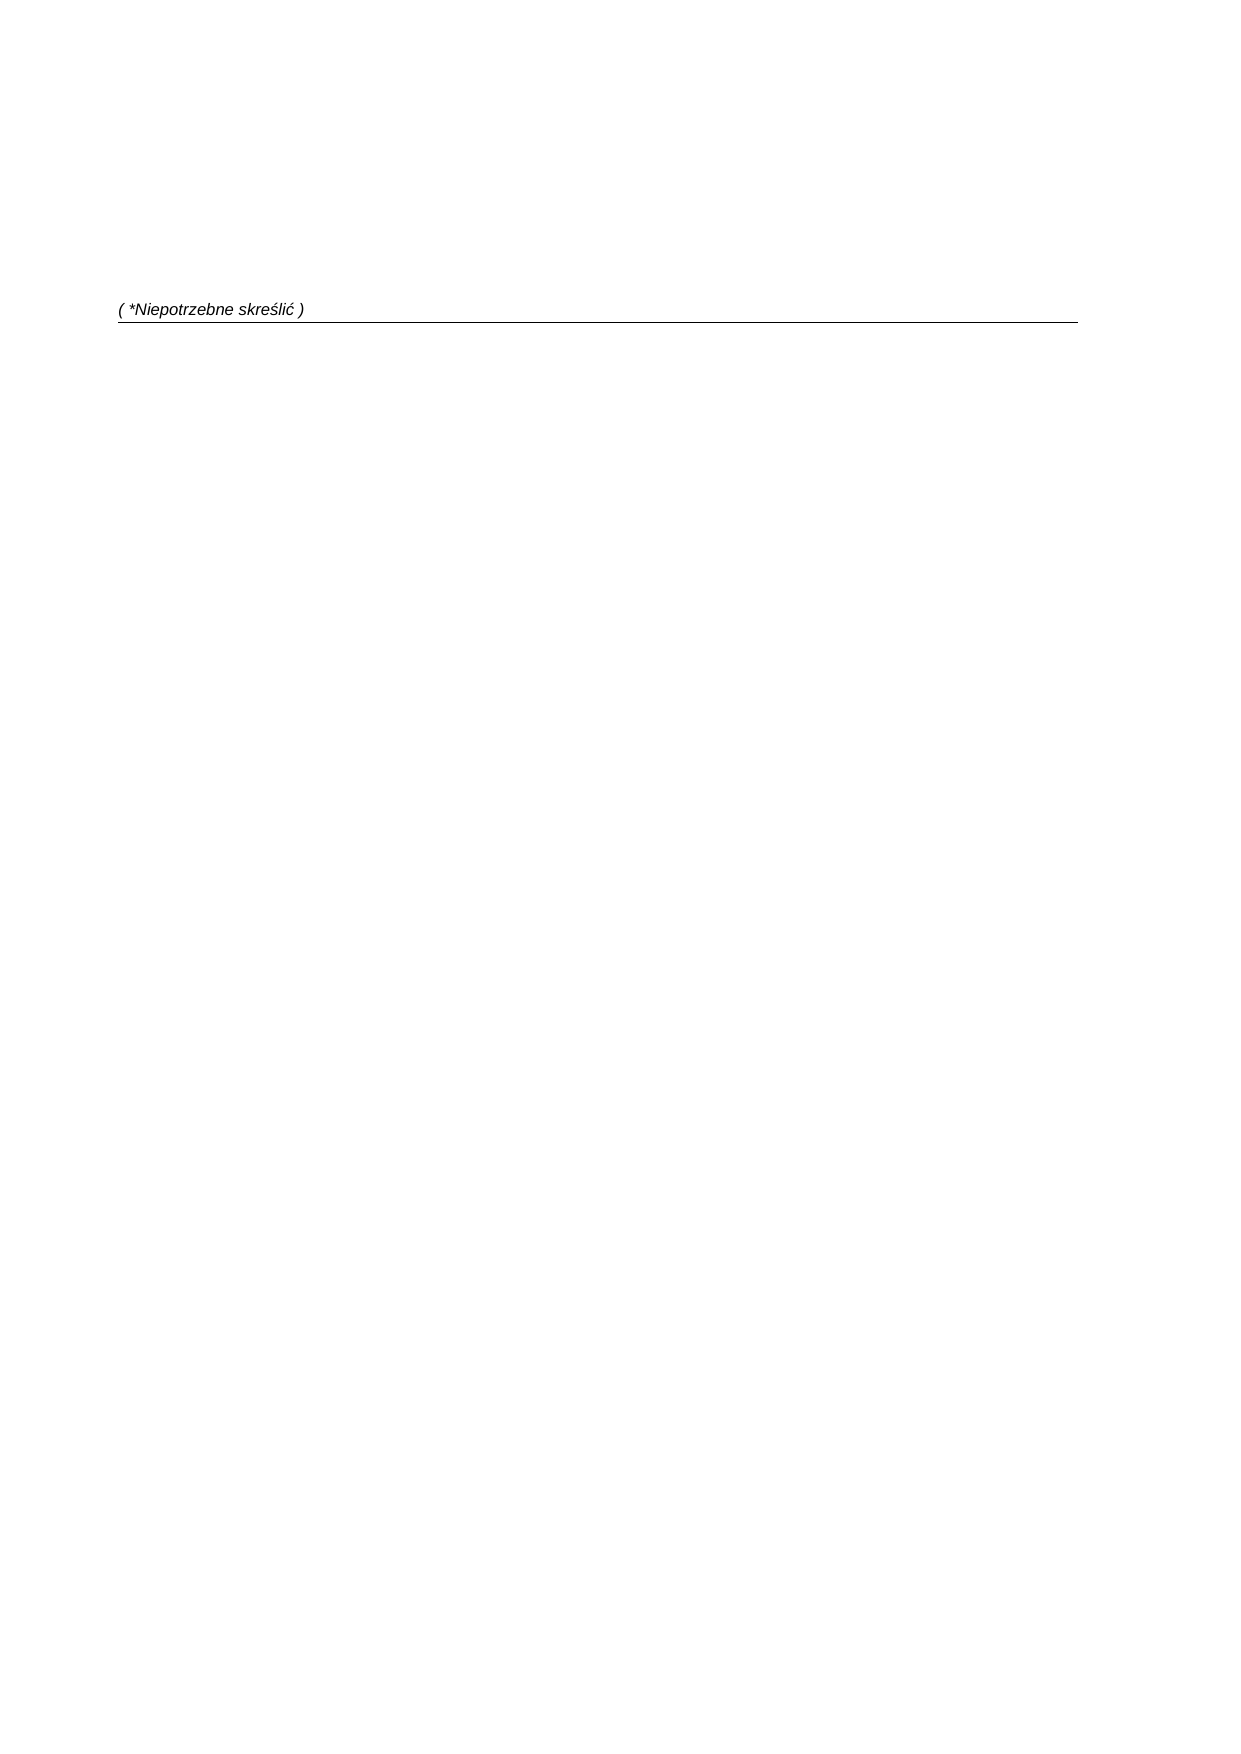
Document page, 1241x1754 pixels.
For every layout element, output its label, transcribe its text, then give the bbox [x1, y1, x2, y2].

text ( *Niepotrzebne skreślić ) [118, 300, 1078, 322]
